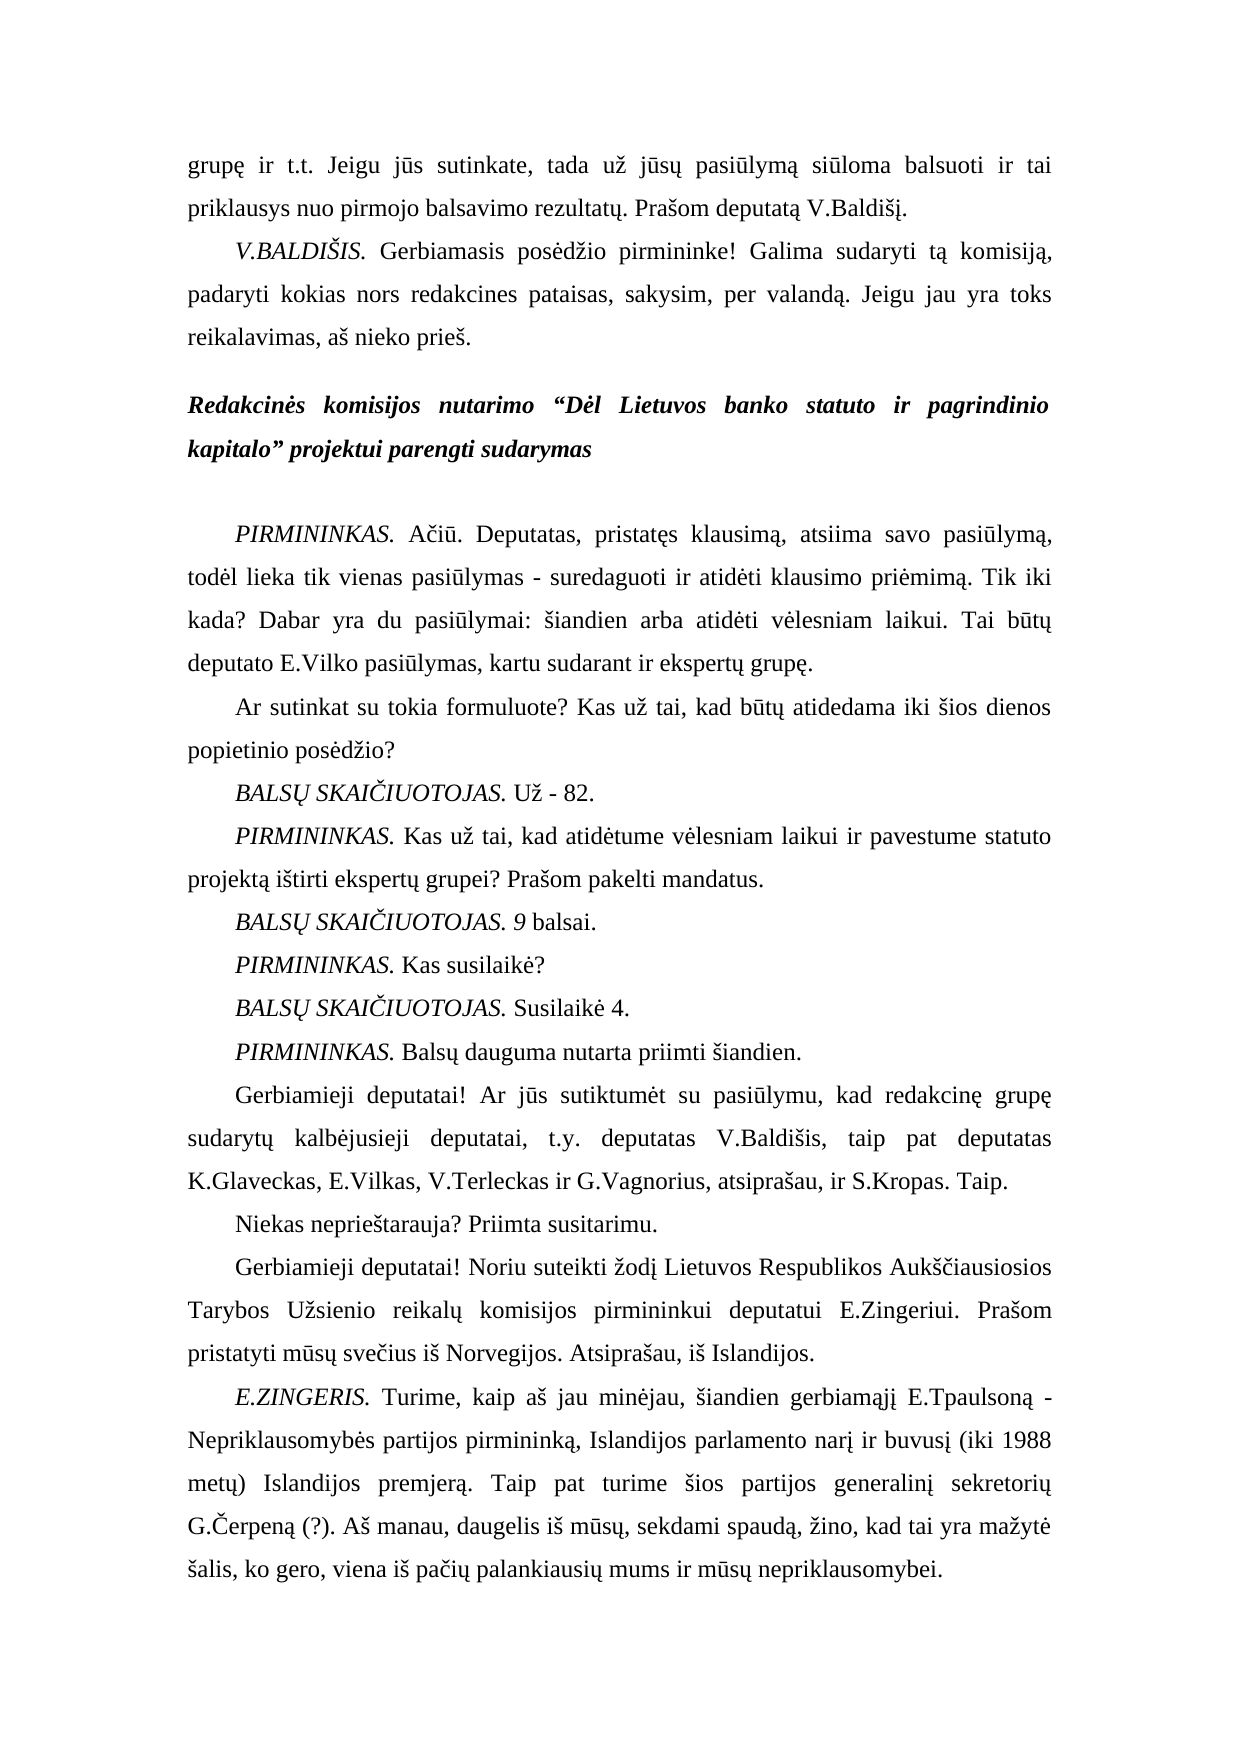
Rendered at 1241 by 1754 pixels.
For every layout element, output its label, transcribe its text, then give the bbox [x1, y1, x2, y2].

text PIRMININKAS. Ačiū. Deputatas, pristatęs klausimą, atsiima savo pasiū­lymą, todėl lieka tik vienas pasiūlymas - suredaguoti ir atidėti klausimo priėmimą. Tik iki kada? Dabar yra du pasiūlymai: šiandien arba atidėti vėlesniam laikui. Tai būtų deputato E.Vilko pasiūlymas, kartu sudarant ir ekspertų grupę. [187, 519, 1053, 677]
text PIRMININKAS. Kas susilaikė? [187, 950, 1053, 979]
text Gerbiamieji deputatai! Noriu suteikti žodį Lietuvos Respublikos Aukščiausiosios Tarybos Užsienio reikalų komisijos pirmininkui deputatui E.Zingeriui. Prašom pristatyti mūsų svečius iš Norvegijos. Atsiprašau, iš Islandijos. [187, 1252, 1053, 1367]
text E.ZINGERIS. Turime, kaip aš jau minėjau, šiandien gerbiamąjį E.Tpaulsoną - Nepriklausomybės partijos pirmininką, Islandijos parlamento narį ir buvusį (iki 1988 metų) Islandijos premjerą. Taip pat turime šios partijos generalinį sekretorių G.Čerpeną (?). Aš manau, daugelis iš mūsų, sekdami spaudą, žino, kad tai yra mažytė šalis, ko gero, viena iš pačių palankiausių mums ir mūsų nepriklausomybei. [187, 1382, 1053, 1583]
text BALSŲ SKAIČIUOTOJAS. 9 balsai. [187, 907, 1053, 936]
text V.BALDIŠIS. Gerbiamasis posėdžio pirmininke! Galima sudaryti tą ko­misiją, padaryti kokias nors redakcines pataisas, sakysim, per valandą. Jeigu jau yra toks reikalavimas, aš nieko prieš. [187, 236, 1053, 351]
text PIRMININKAS. Kas už tai, kad atidėtume vėlesniam laikui ir pavestume statuto projektą ištirti ekspertų grupei? Prašom pakelti mandatus. [187, 821, 1053, 893]
text Niekas neprieštarauja? Priimta susitarimu. [187, 1209, 1053, 1238]
text BALSŲ SKAIČIUOTOJAS. Susilaikė 4. [187, 993, 1053, 1022]
text BALSŲ SKAIČIUOTOJAS. Už - 82. [187, 778, 1053, 807]
text grupę ir t.t. Jeigu jūs sutinkate, tada už jūsų pasiūlymą siūloma balsuoti ir tai priklausys nuo pirmojo balsavimo rezultatų. Prašom deputatą V.Baldišį. [187, 150, 1053, 222]
text Ar sutinkat su tokia formuluote? Kas už tai, kad būtų atidedama iki šios dienos popietinio posėdžio? [187, 692, 1053, 763]
subtitle Redakcinės komisijos nutarimo “Dėl Lietuvos banko statuto ir pagrindinio kapitalo” projektui parengti sudarymas [187, 391, 1053, 462]
text PIRMININKAS. Balsų dauguma nutarta priimti šiandien. [187, 1037, 1053, 1065]
text Gerbiamieji deputatai! Ar jūs sutiktumėt su pasiūlymu, kad redakcinę grupę sudarytų kalbėjusieji deputatai, t.y. deputatas V.Baldišis, taip pat deputatas K.Glaveckas, E.Vilkas, V.Terleckas ir G.Vagnorius, atsiprašau, ir S.Kropas. Taip. [187, 1080, 1053, 1195]
